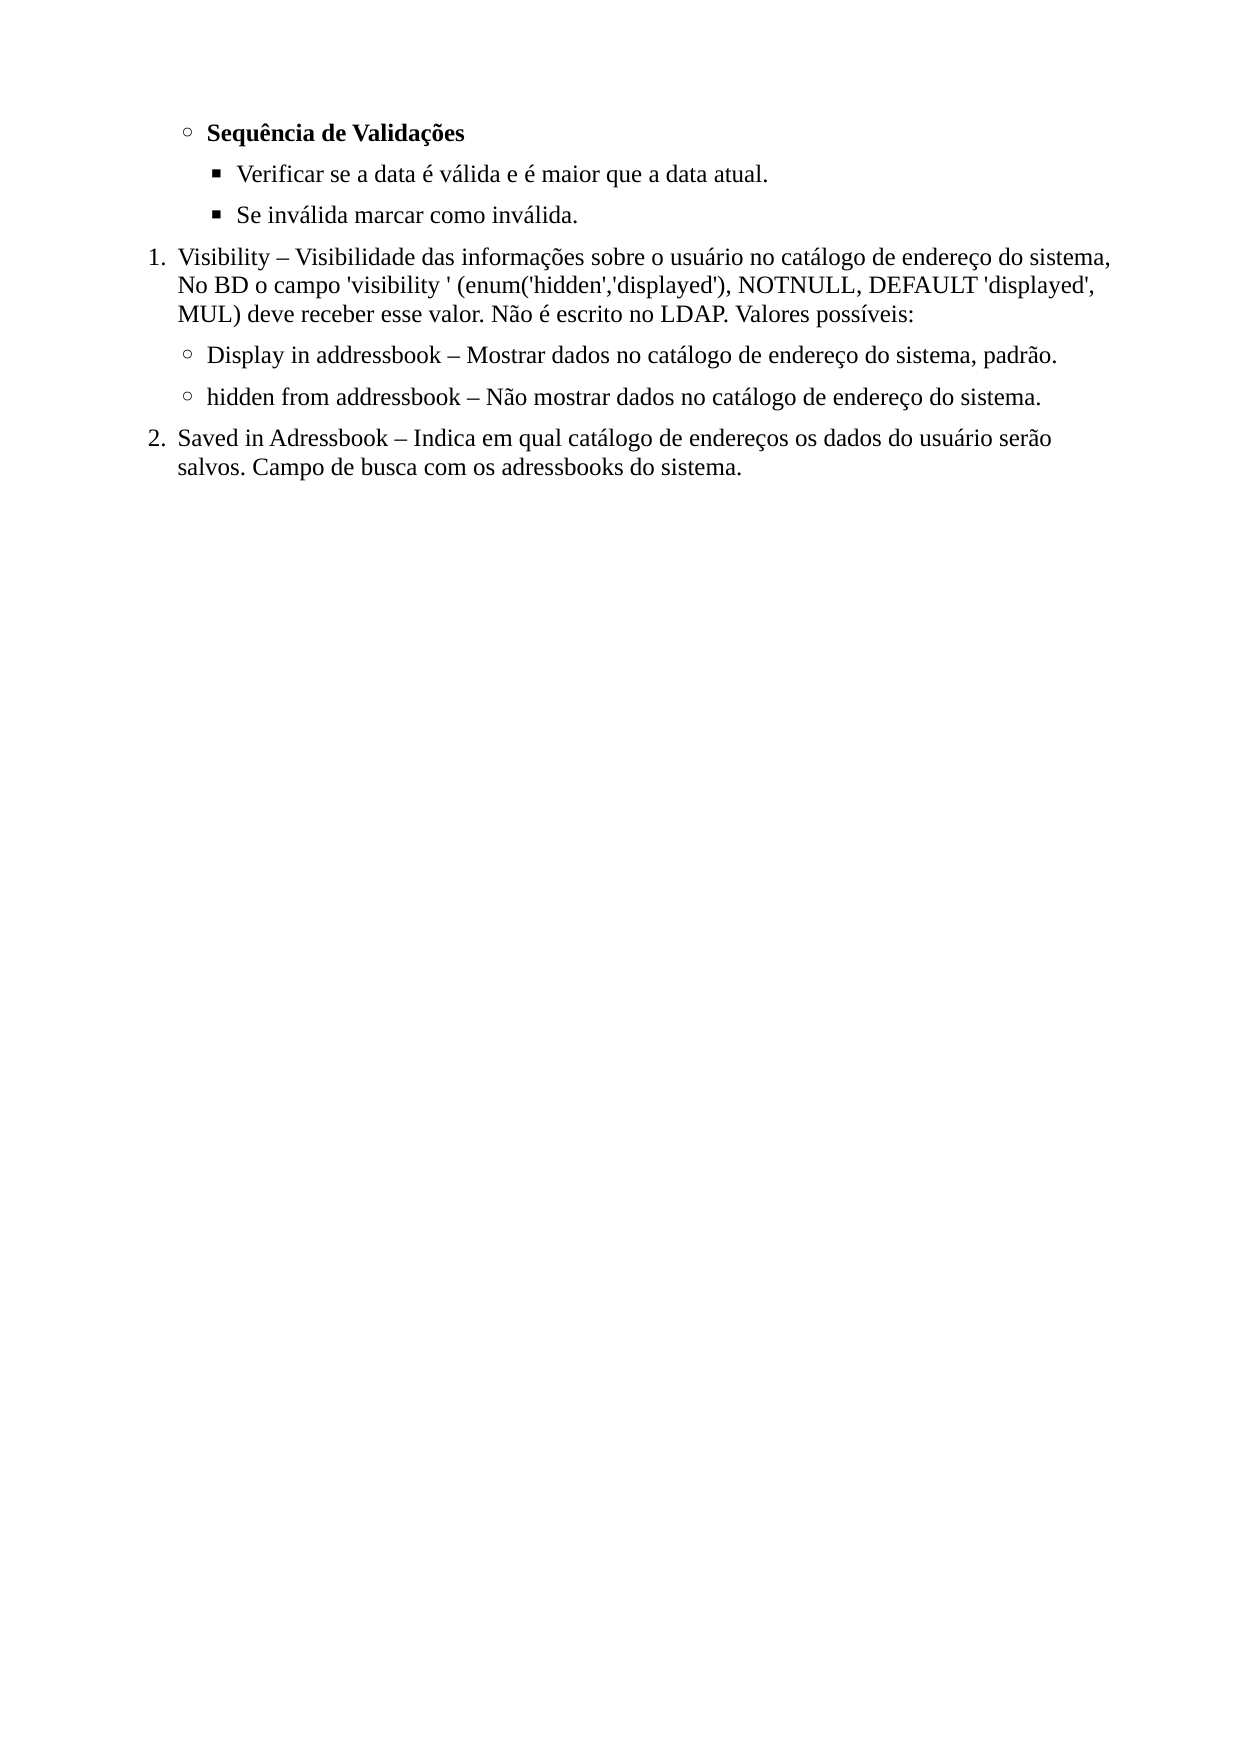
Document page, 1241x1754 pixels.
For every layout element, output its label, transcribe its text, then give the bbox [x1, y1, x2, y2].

list Verificar se a data é válida e é maior que a data atual. [207, 159, 1122, 188]
list Se inválida marcar como inválida. [207, 201, 1122, 229]
list Sequência de Validações [177, 118, 1122, 147]
list Visibility – Visibilidade das informações sobre o usuário no catálogo de endereço do sistema, No BD o campo 'visibility ' (enum('hidden','displayed'), NOTNULL, DEFAULT 'displayed', MUL) deve receber esse valor. Não é escrito no LDAP. Valores possíveis: [148, 242, 1122, 328]
list Saved in Adressbook – Indica em qual catálogo de endereços os dados do usuário serão salvos. Campo de busca com os adressbooks do sistema. [148, 423, 1122, 481]
list Display in addressbook – Mostrar dados no catálogo de endereço do sistema, padrão. [177, 341, 1122, 369]
list hidden from addressbook – Não mostrar dados no catálogo de endereço do sistema. [177, 382, 1122, 411]
